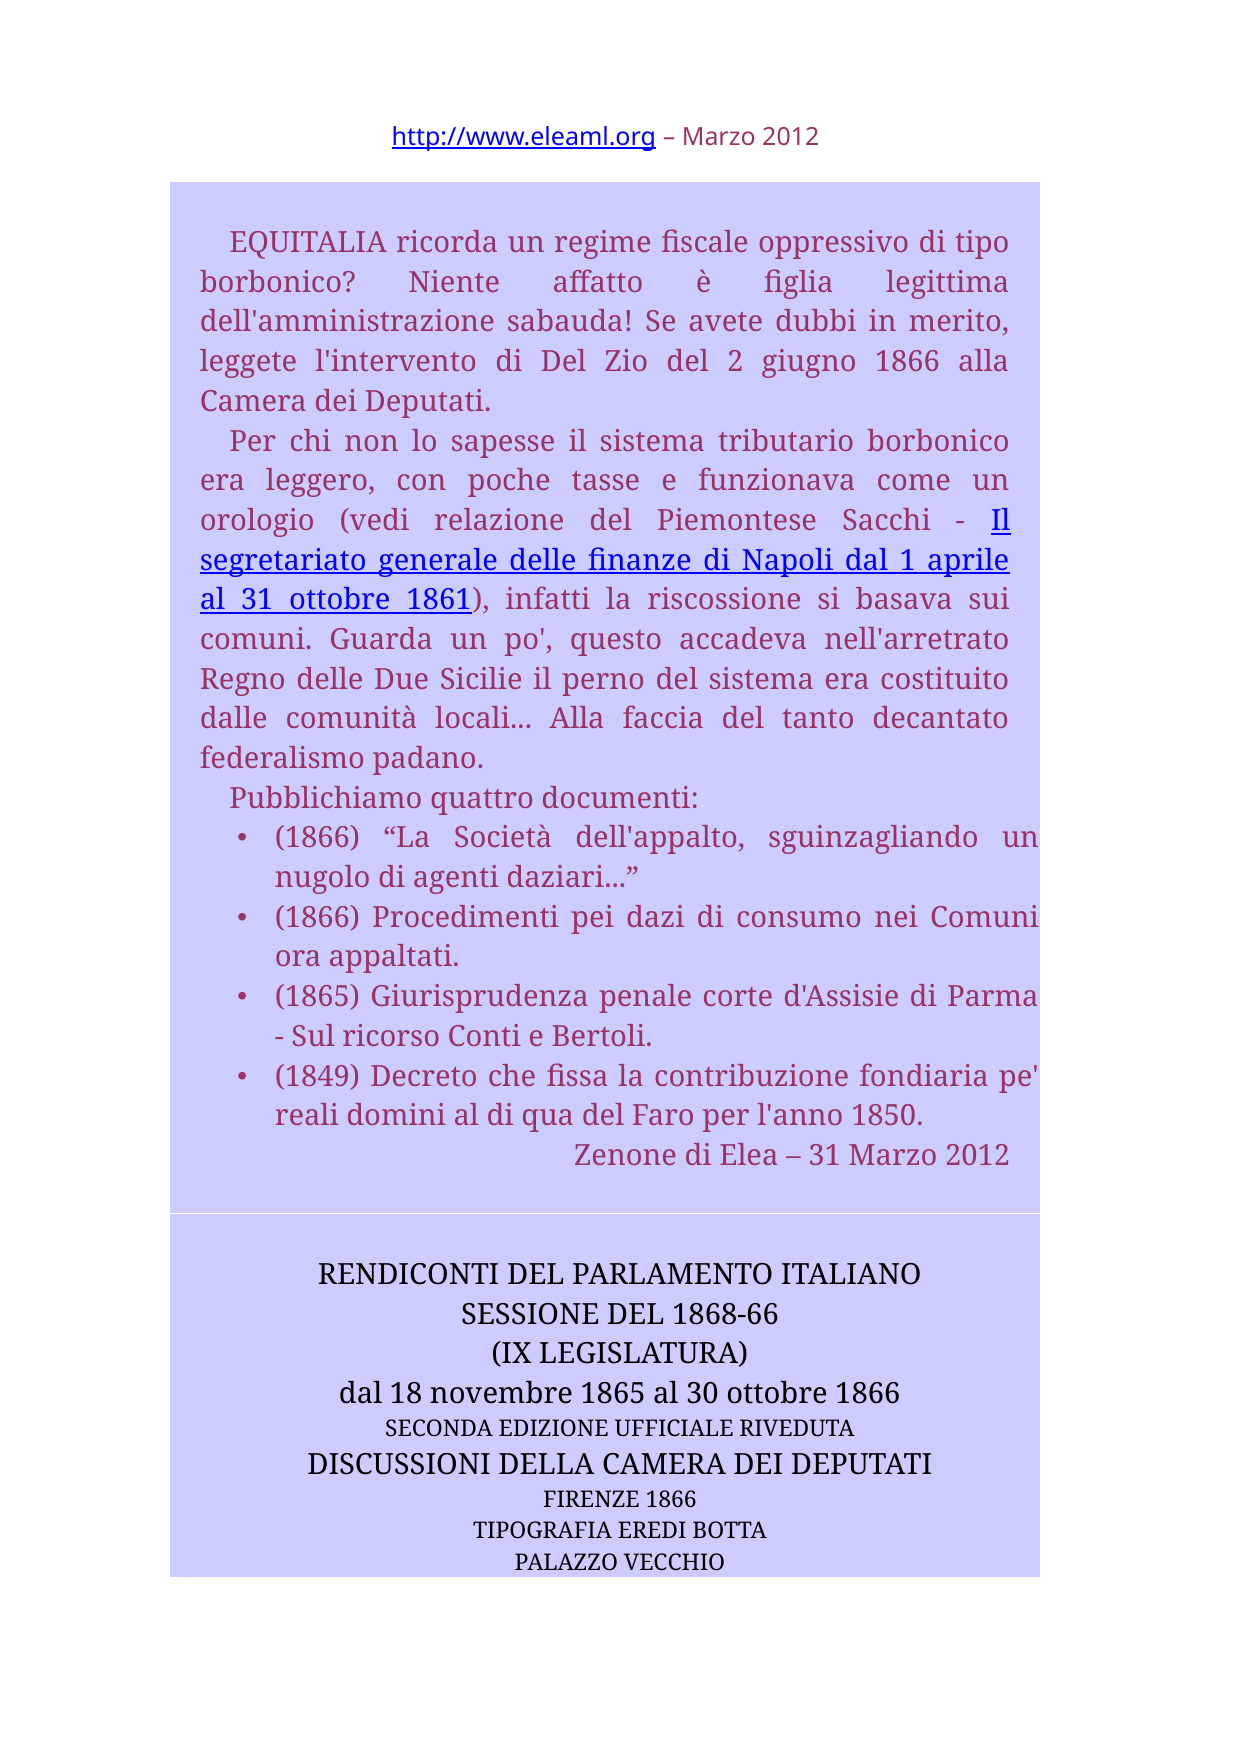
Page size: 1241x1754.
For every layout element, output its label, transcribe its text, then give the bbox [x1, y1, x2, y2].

table_header RENDICONTI DEL PARLAMENTO ITALIANO SESSIONE DEL 1868-66 (IX LEGISLATURA) dal 18 novembre 1865 al 30 ottobre 1866 SECONDA EDIZIONE UFFICIALE RIVEDUTA DISCUSSIONI DELLA CAMERA DEI DEPUTATI FIRENZE 1866 TIPOGRAFIA EREDI BOTTA PALAZZO VECCHIO [170, 1214, 1040, 1577]
table_header EQUITALIA ricorda un regime fiscale oppressivo di tipo borbonico? Niente affatto è figlia legittima dell'amministrazione sabauda! Se avete dubbi in merito, leggete l'intervento di Del Zio del 2 giugno 1866 alla Camera dei Deputati. Per chi non lo sapesse il sistema tributario borbonico era leggero, con poche tasse e funzionava come un orologio (vedi relazione del Piemontese Sacchi - Il segretariato generale delle finanze di Napoli dal 1 aprile al 31 ottobre 1861), infatti la riscossione si basava sui comuni. Guarda un po', questo accadeva nell'arretrato Regno delle Due Sicilie il perno del sistema era costituito dalle comunità locali... Alla faccia del tanto decantato federalismo padano. Pubblichiamo quattro documenti: (1866) “La Società dell'appalto, sguinzagliando un nugolo di agenti daziari...” (1866) Procedimenti pei dazi di consumo nei Comuni ora appaltati. (1865) Giurisprudenza penale corte d'Assisie di Parma - Sul ricorso Conti e Bertoli. (1849) Decreto che fissa la contribuzione fondiaria pe' reali domini al di qua del Faro per l'anno 1850. Zenone di Elea – 31 Marzo 2012 [170, 182, 1040, 1213]
